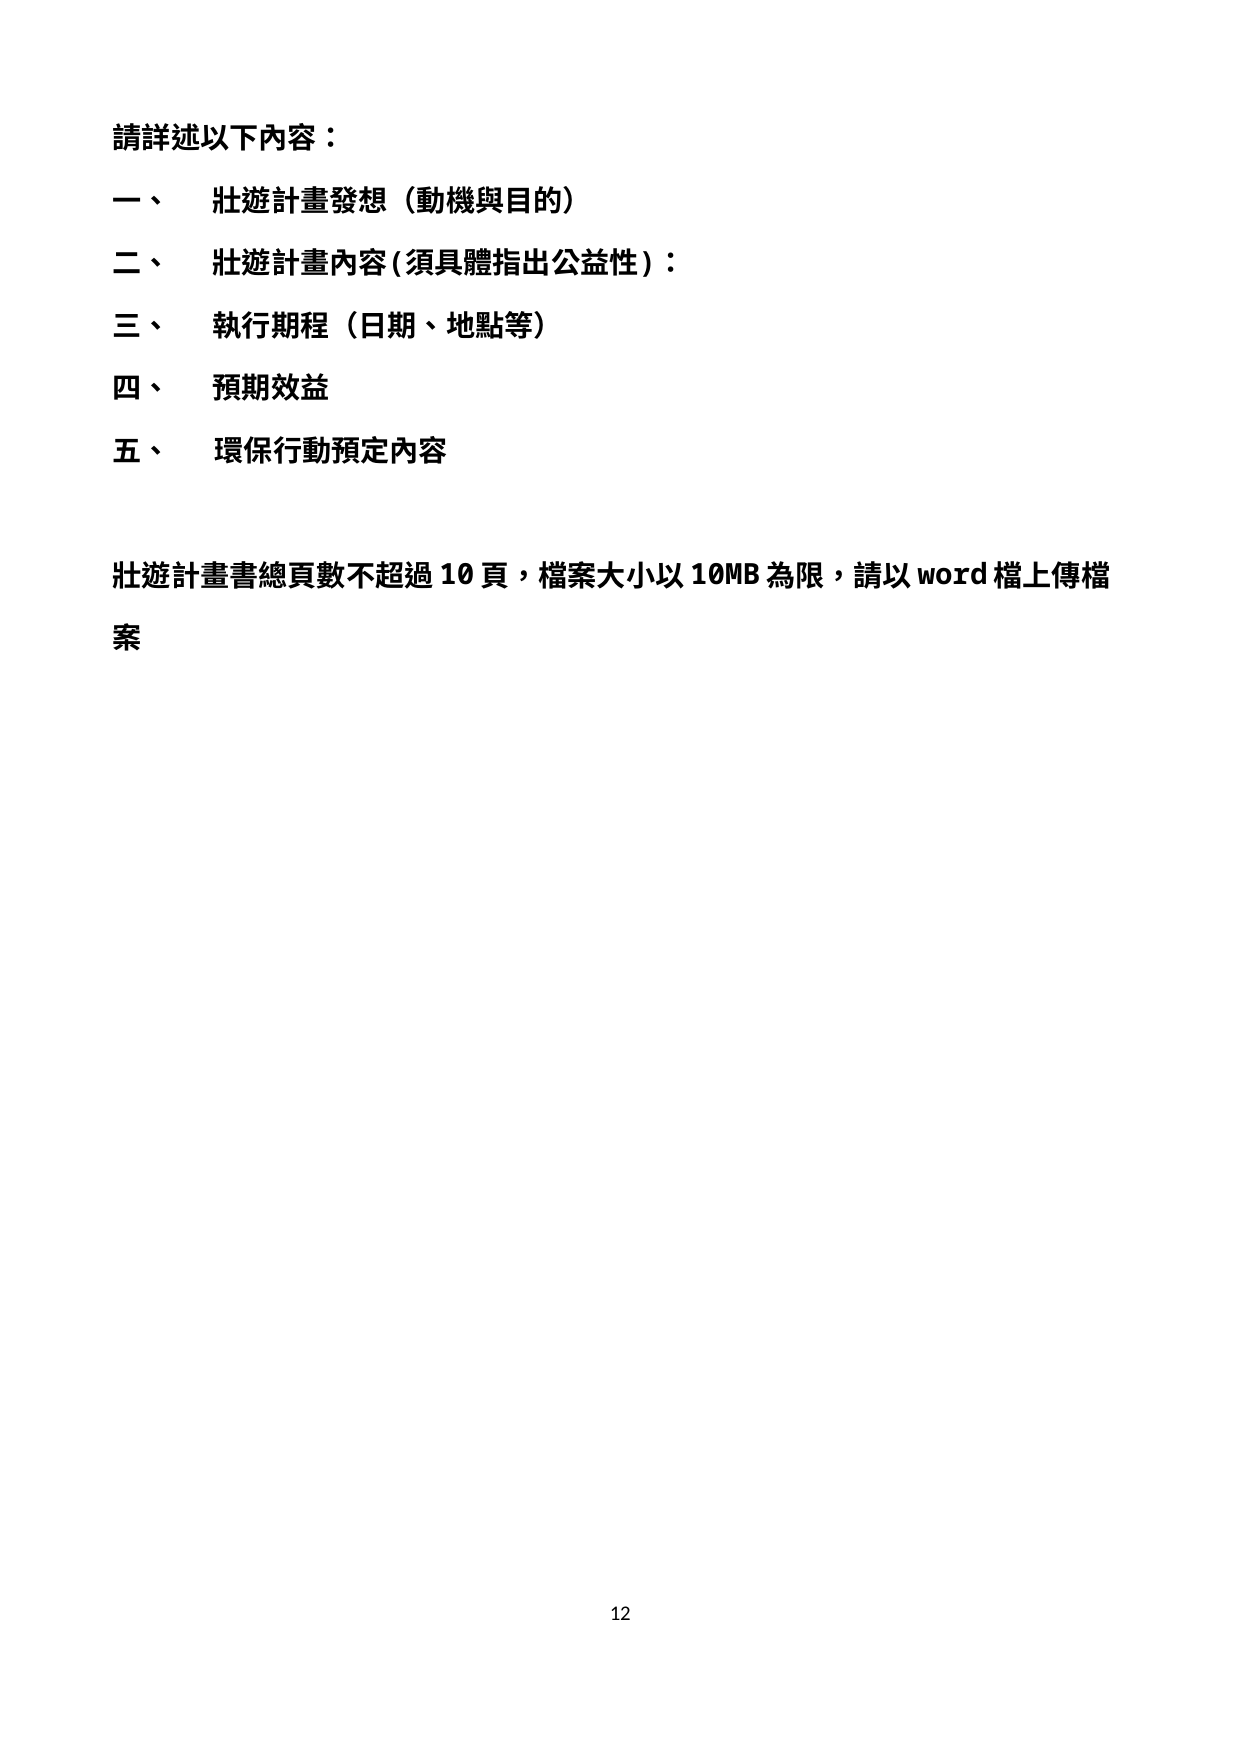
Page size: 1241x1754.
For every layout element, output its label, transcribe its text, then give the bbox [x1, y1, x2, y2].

text 四、 預期效益 [112, 344, 1128, 407]
text 壯遊計畫書總頁數不超過10頁，檔案大小以10MB為限，請以word檔上傳檔案 [112, 532, 1128, 657]
text 一、 壯遊計畫發想（動機與目的） [112, 157, 1128, 219]
text 五、 環保行動預定內容 [112, 407, 1128, 469]
text 二、 壯遊計畫內容(須具體指出公益性)： [112, 219, 1128, 282]
text 請詳述以下內容： [112, 94, 1128, 157]
text 三、 執行期程（日期、地點等） [112, 282, 1128, 344]
